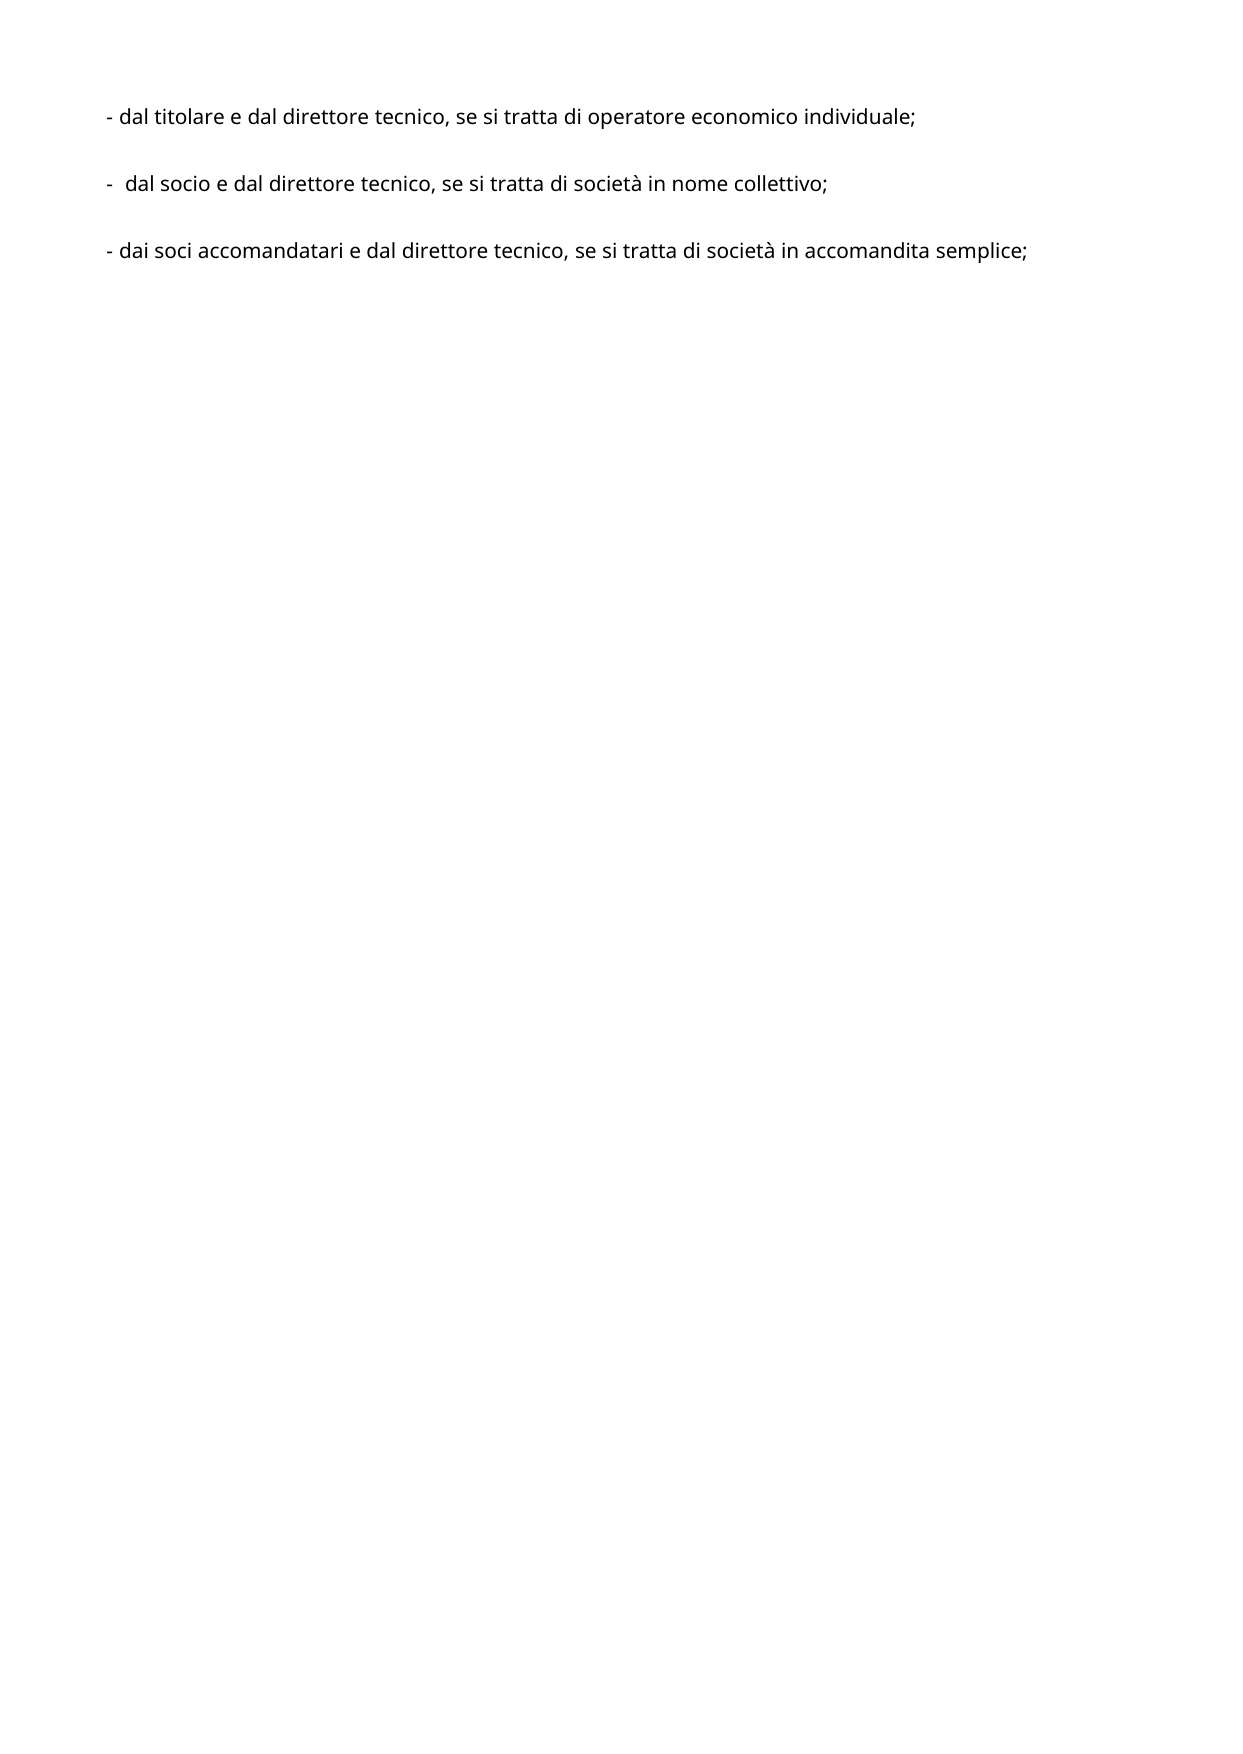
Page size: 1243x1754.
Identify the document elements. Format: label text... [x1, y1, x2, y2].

list dal socio e dal direttore tecnico, se si tratta di società in nome collettivo; [106, 169, 1243, 198]
list dai soci accomandatari e dal direttore tecnico, se si tratta di società in accomandita semplice; [106, 237, 1243, 265]
list dal titolare e dal direttore tecnico, se si tratta di operatore economico individuale; [106, 102, 1243, 131]
